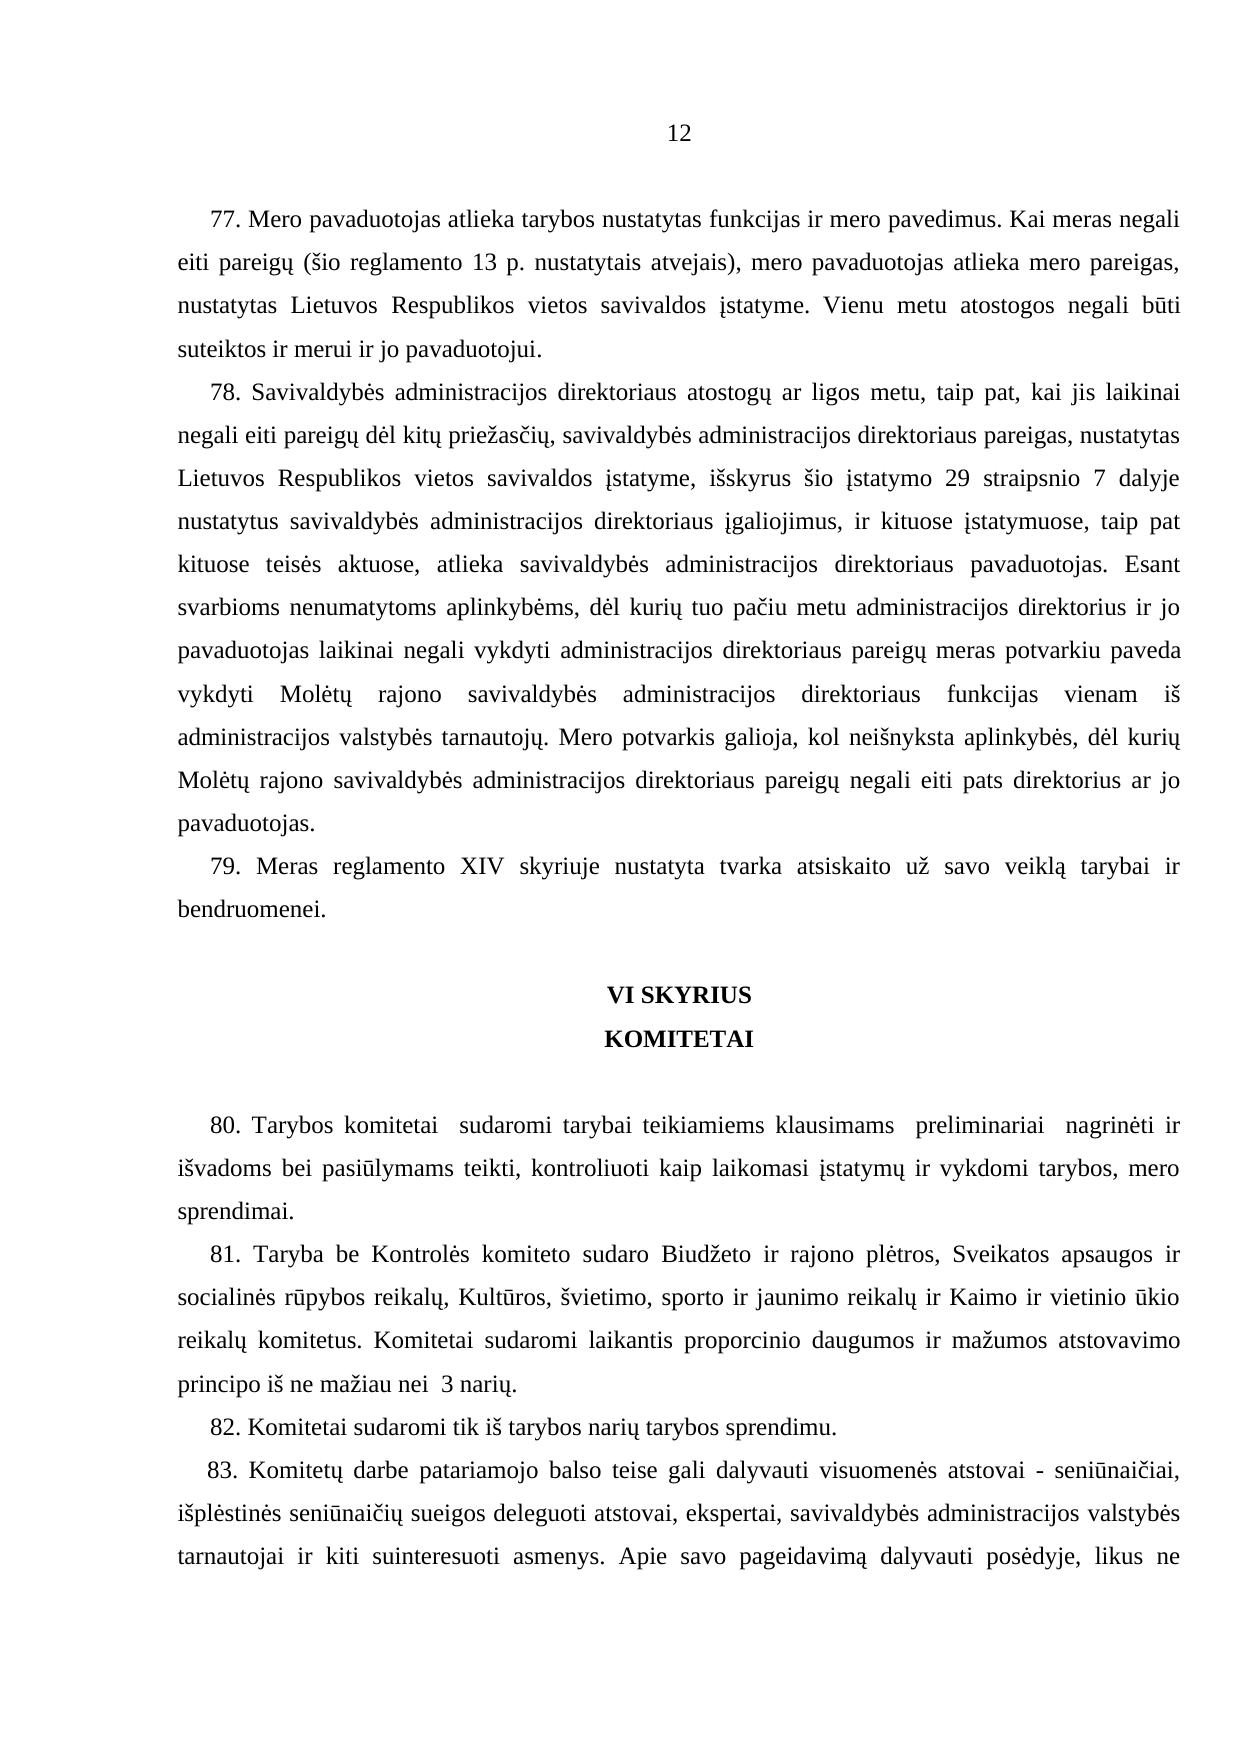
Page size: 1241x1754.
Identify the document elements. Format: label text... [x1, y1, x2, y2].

text 79. Meras reglamento XIV skyriuje nustatyta tvarka atsiskaito už savo veiklą tarybai ir bendruomenei. [177, 851, 1181, 923]
text 82. Komitetai sudaromi tik iš tarybos narių tarybos sprendimu. [177, 1412, 1181, 1441]
text 77. Mero pavaduotojas atlieka tarybos nustatytas funkcijas ir mero pavedimus. Kai meras negali eiti pareigų (šio reglamento 13 p. nustatytais atvejais), mero pavaduotojas atlieka mero pareigas, nustatytas Lietuvos Respublikos vietos savivaldos įstatyme. Vienu metu atostogos negali būti suteiktos ir merui ir jo pavaduotojui. [177, 204, 1181, 362]
text KOMITETAI [177, 1024, 1181, 1052]
text 81. Taryba be Kontrolės komiteto sudaro Biudžeto ir rajono plėtros, Sveikatos apsaugos ir socialinės rūpybos reikalų, Kultūros, švietimo, sporto ir jaunimo reikalų ir Kaimo ir vietinio ūkio reikalų komitetus. Komitetai sudaromi laikantis proporcinio daugumos ir mažumos atstovavimo principo iš ne mažiau nei 3 narių. [177, 1239, 1181, 1397]
text 78. Savivaldybės administracijos direktoriaus atostogų ar ligos metu, taip pat, kai jis laikinai negali eiti pareigų dėl kitų priežasčių, savivaldybės administracijos direktoriaus pareigas, nustatytas Lietuvos Respublikos vietos savivaldos įstatyme, išskyrus šio įstatymo 29 straipsnio 7 dalyje nustatytus savivaldybės administracijos direktoriaus įgaliojimus, ir kituose įstatymuose, taip pat kituose teisės aktuose, atlieka savivaldybės administracijos direktoriaus pavaduotojas. Esant svarbioms nenumatytoms aplinkybėms, dėl kurių tuo pačiu metu administracijos direktorius ir jo pavaduotojas laikinai negali vykdyti administracijos direktoriaus pareigų meras potvarkiu paveda vykdyti Molėtų rajono savivaldybės administracijos direktoriaus funkcijas vienam iš administracijos valstybės tarnautojų. Mero potvarkis galioja, kol neišnyksta aplinkybės, dėl kurių Molėtų rajono savivaldybės administracijos direktoriaus pareigų negali eiti pats direktorius ar jo pavaduotojas. [177, 377, 1181, 837]
text 83. Komitetų darbe patariamojo balso teise gali dalyvauti visuomenės atstovai - seniūnaičiai, išplėstinės seniūnaičių sueigos deleguoti atstovai, ekspertai, savivaldybės administracijos valstybės tarnautojai ir kiti suinteresuoti asmenys. Apie savo pageidavimą dalyvauti posėdyje, likus ne [177, 1455, 1181, 1570]
text 80. Tarybos komitetai sudaromi tarybai teikiamiems klausimams preliminariai nagrinėti ir išvadoms bei pasiūlymams teikti, kontroliuoti kaip laikomasi įstatymų ir vykdomi tarybos, mero sprendimai. [177, 1110, 1181, 1225]
text VI SKYRIUS [177, 981, 1181, 1009]
